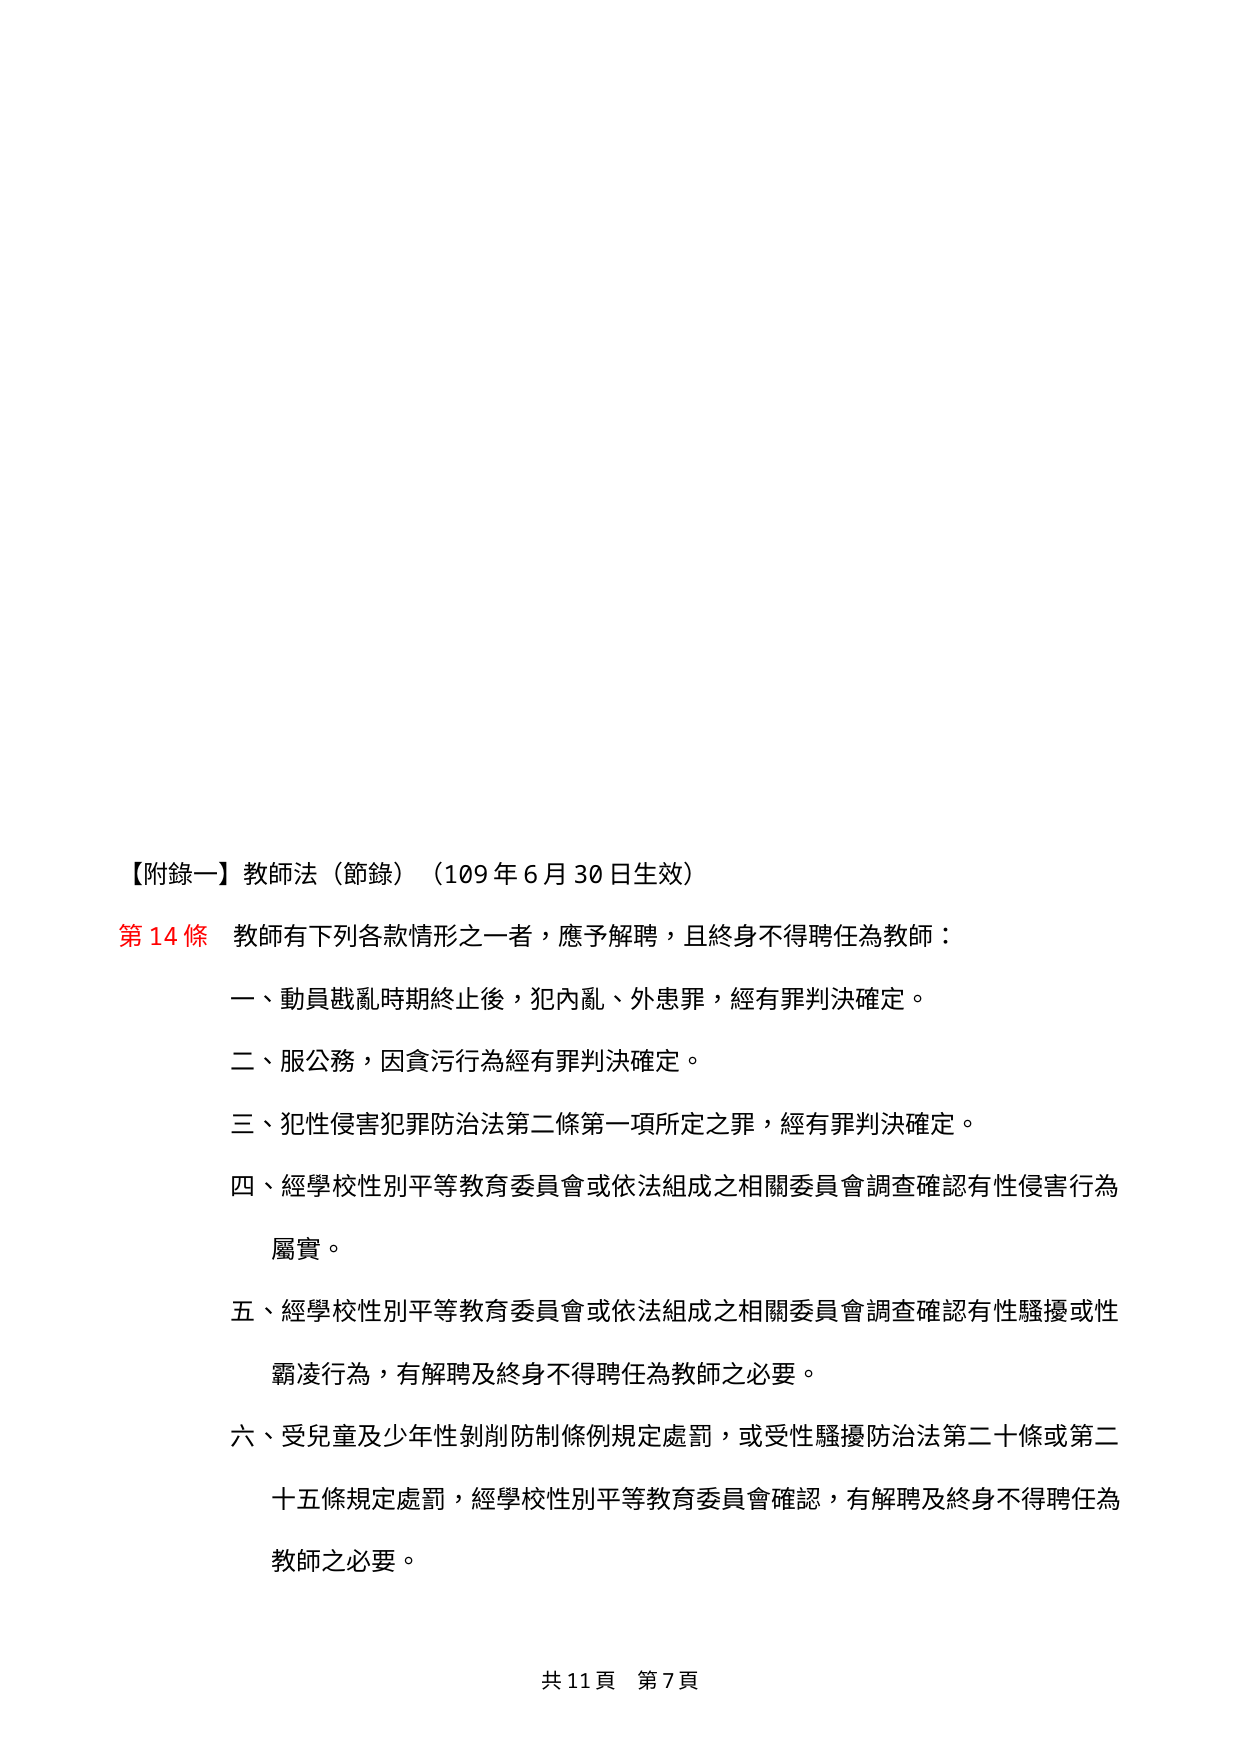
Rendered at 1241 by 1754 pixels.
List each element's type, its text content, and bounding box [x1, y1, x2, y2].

text 六、受兒童及少年性剝削防制條例規定處罰，或受性騷擾防治法第二十條或第二十五條規定處罰，經學校性別平等教育委員會確認，有解聘及終身不得聘任為教師之必要。 [230, 1393, 1122, 1581]
text 【附錄一】教師法（節錄）（109年6月30日生效） [118, 831, 1122, 893]
text 四、經學校性別平等教育委員會或依法組成之相關委員會調查確認有性侵害行為屬實。 [230, 1143, 1122, 1268]
text 一、動員戡亂時期終止後，犯內亂、外患罪，經有罪判決確定。 [230, 956, 1122, 1018]
text 三、犯性侵害犯罪防治法第二條第一項所定之罪，經有罪判決確定。 [230, 1081, 1122, 1143]
text 第14條 教師有下列各款情形之一者，應予解聘，且終身不得聘任為教師： [118, 893, 1122, 956]
text 二、服公務，因貪污行為經有罪判決確定。 [230, 1018, 1122, 1081]
text 五、經學校性別平等教育委員會或依法組成之相關委員會調查確認有性騷擾或性霸凌行為，有解聘及終身不得聘任為教師之必要。 [230, 1268, 1122, 1393]
